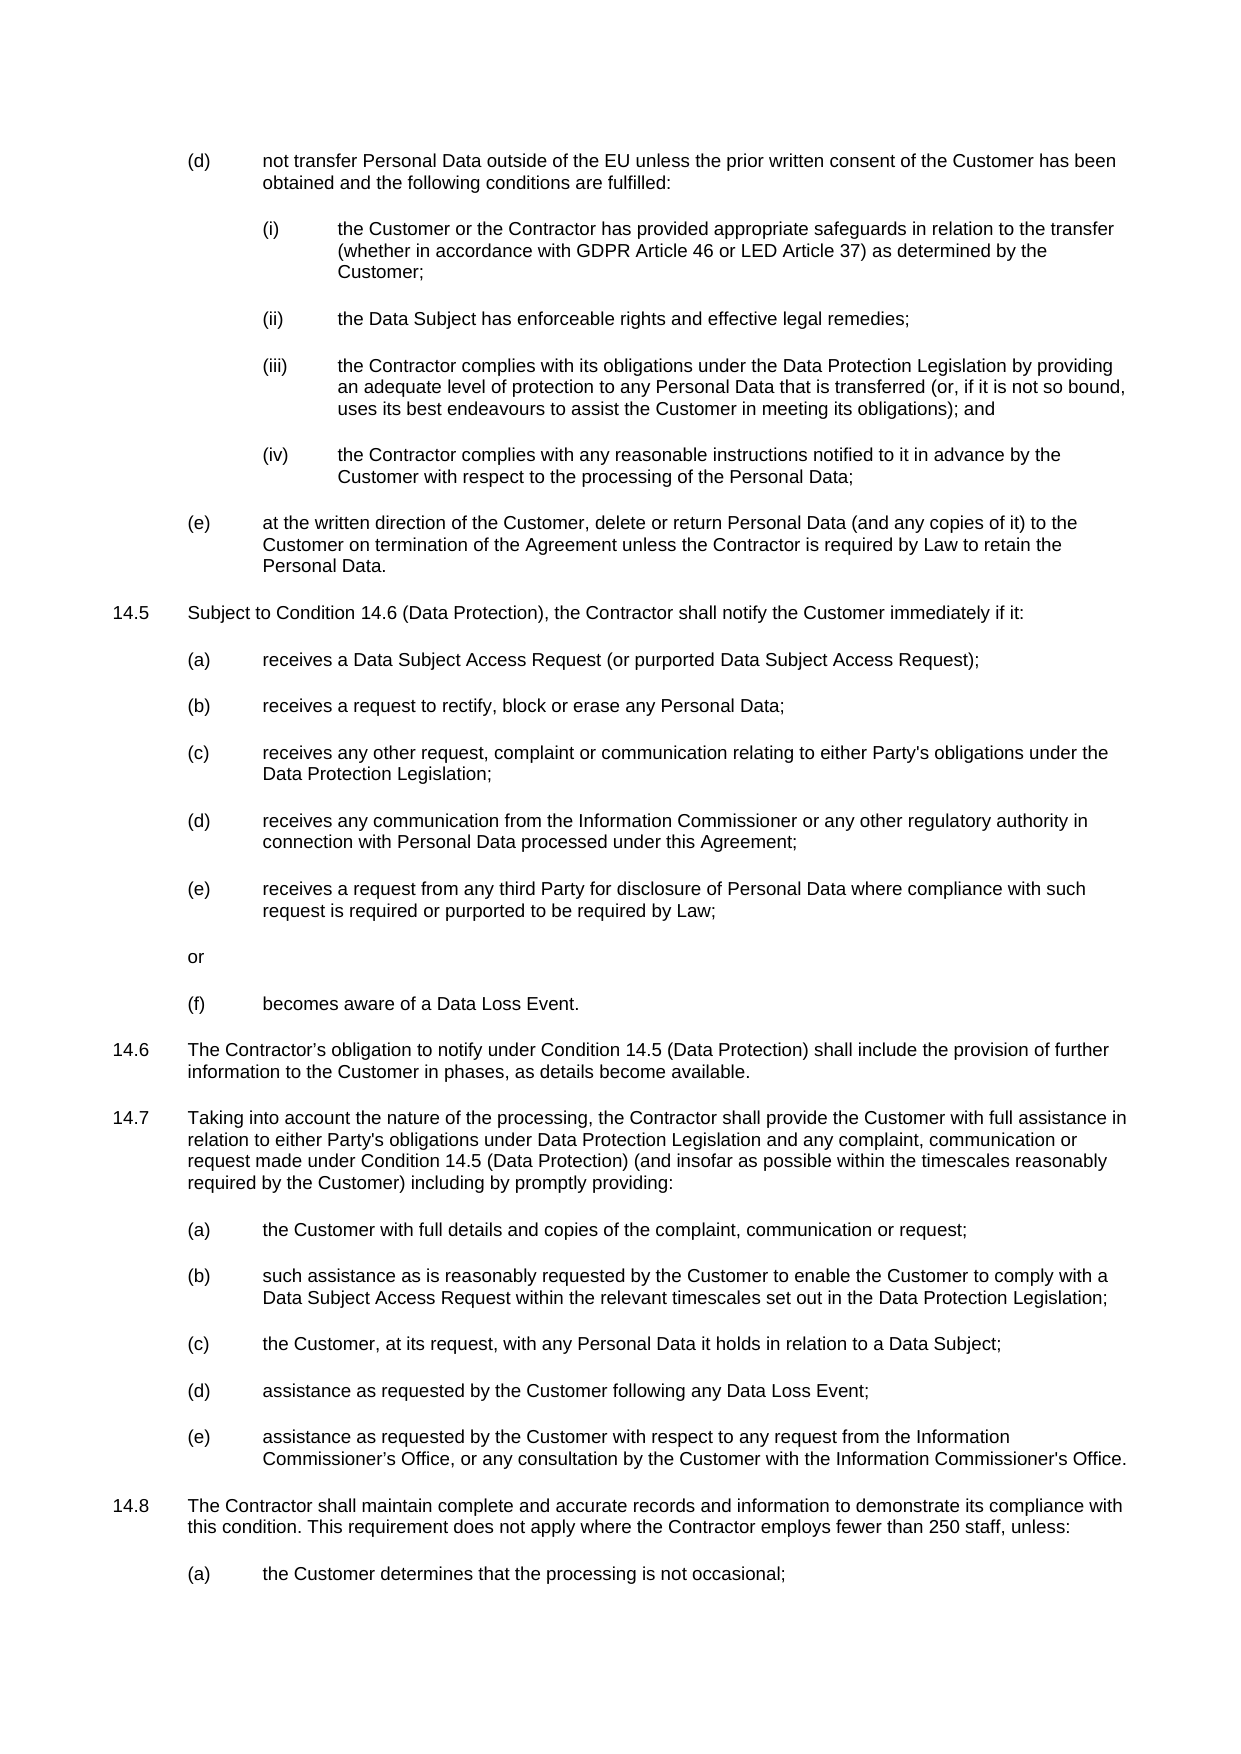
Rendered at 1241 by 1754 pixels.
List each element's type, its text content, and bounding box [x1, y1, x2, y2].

text (c) receives any other request, complaint or communication relating to either Party's obligations under the Data Protection Legislation; [187, 742, 1128, 785]
text (d) receives any communication from the Information Commissioner or any other regulatory authority in connection with Personal Data processed under this Agreement; [187, 810, 1128, 853]
text 14.6 The Contractor’s obligation to notify under Condition 14.5 (Data Protection) shall include the provision of further information to the Customer in phases, as details become available. [112, 1039, 1128, 1082]
text (b) such assistance as is reasonably requested by the Customer to enable the Customer to comply with a Data Subject Access Request within the relevant timescales set out in the Data Protection Legislation; [187, 1265, 1128, 1308]
text (ii) the Data Subject has enforceable rights and effective legal remedies; [262, 308, 1128, 329]
text (f) becomes aware of a Data Loss Event. [187, 992, 1128, 1014]
text (b) receives a request to rectify, block or erase any Personal Data; [187, 695, 1128, 717]
text (a) the Customer with full details and copies of the complaint, communication or request; [187, 1218, 1128, 1240]
text (a) receives a Data Subject Access Request (or purported Data Subject Access Request); [187, 648, 1128, 670]
text 14.7 Taking into account the nature of the processing, the Contractor shall provide the Customer with full assistance in relation to either Party's obligations under Data Protection Legislation and any complaint, communication or request made under Condition 14.5 (Data Protection) (and insofar as possible within the timescales reasonably required by the Customer) including by promptly providing: [112, 1107, 1128, 1193]
text (a) the Customer determines that the processing is not occasional; [187, 1562, 1128, 1584]
text (e) at the written direction of the Customer, delete or return Personal Data (and any copies of it) to the Customer on termination of the Agreement unless the Contractor is required by Law to retain the Personal Data. [187, 512, 1128, 577]
text (d) not transfer Personal Data outside of the EU unless the prior written consent of the Customer has been obtained and the following conditions are fulfilled: [187, 150, 1128, 193]
text (c) the Customer, at its request, with any Personal Data it holds in relation to a Data Subject; [187, 1333, 1128, 1355]
text (e) assistance as requested by the Customer with respect to any request from the Information Commissioner’s Office, or any consultation by the Customer with the Information Commissioner's Office. [187, 1426, 1128, 1469]
text 14.5 Subject to Condition 14.6 (Data Protection), the Contractor shall notify the Customer immediately if it: [112, 602, 1128, 623]
text or [187, 946, 1128, 967]
text (e) receives a request from any third Party for disclosure of Personal Data where compliance with such request is required or purported to be required by Law; [187, 878, 1128, 921]
text (iii) the Contractor complies with its obligations under the Data Protection Legislation by providing an adequate level of protection to any Personal Data that is transferred (or, if it is not so bound, uses its best endeavours to assist the Customer in meeting its obligations); and [262, 354, 1128, 419]
text (i) the Customer or the Contractor has provided appropriate safeguards in relation to the transfer (whether in accordance with GDPR Article 46 or LED Article 37) as determined by the Customer; [262, 218, 1128, 283]
text (d) assistance as requested by the Customer following any Data Loss Event; [187, 1380, 1128, 1401]
text (iv) the Contractor complies with any reasonable instructions notified to it in advance by the Customer with respect to the processing of the Personal Data; [262, 444, 1128, 487]
text 14.8 The Contractor shall maintain complete and accurate records and information to demonstrate its compliance with this condition. This requirement does not apply where the Contractor employs fewer than 250 staff, unless: [112, 1494, 1128, 1537]
